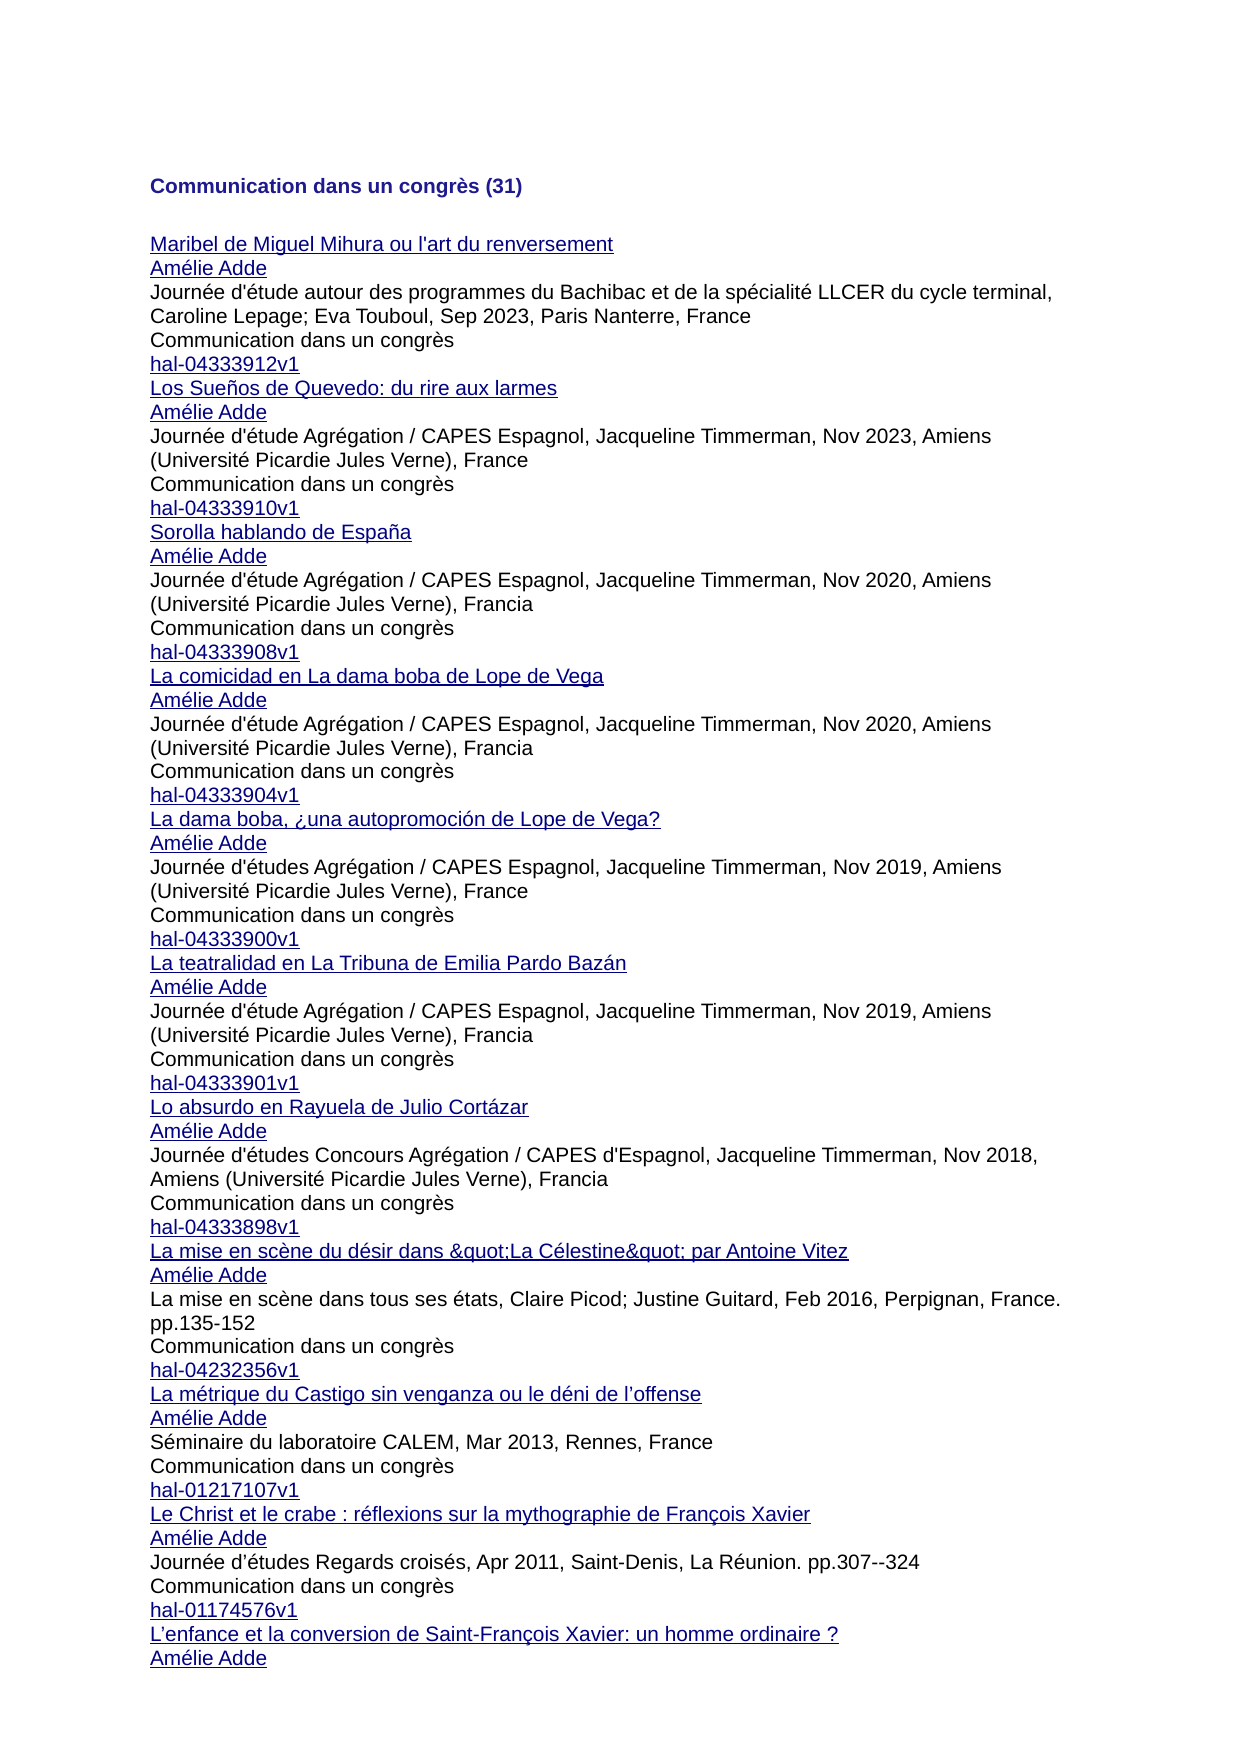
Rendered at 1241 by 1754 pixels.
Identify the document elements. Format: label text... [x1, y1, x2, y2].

table_cell La dama boba, ¿una autopromoción de Lope de Vega? Amélie Adde Journée d'études Agrégation / CAPES Espagnol, Jacqueline Timmerman, Nov 2019, Amiens (Université Picardie Jules Verne), France Communication dans un congrès hal-04333900v1 [150, 807, 1090, 951]
table_cell Sorolla hablando de España Amélie Adde Journée d'étude Agrégation / CAPES Espagnol, Jacqueline Timmerman, Nov 2020, Amiens (Université Picardie Jules Verne), Francia Communication dans un congrès hal-04333908v1 [150, 520, 1090, 663]
table_header Maribel de Miguel Mihura ou l'art du renversement Amélie Adde Journée d'étude autour des programmes du Bachibac et de la spécialité LLCER du cycle terminal, Caroline Lepage; Eva Touboul, Sep 2023, Paris Nanterre, France Communication dans un congrès hal-04333912v1 [150, 232, 1090, 376]
table_cell La métrique du Castigo sin venganza ou le déni de l’offense Amélie Adde Séminaire du laboratoire CALEM, Mar 2013, Rennes, France Communication dans un congrès hal-01217107v1 [150, 1382, 1090, 1502]
table_cell La comicidad en La dama boba de Lope de Vega Amélie Adde Journée d'étude Agrégation / CAPES Espagnol, Jacqueline Timmerman, Nov 2020, Amiens (Université Picardie Jules Verne), Francia Communication dans un congrès hal-04333904v1 [150, 664, 1090, 807]
table_cell Le Christ et le crabe : réflexions sur la mythographie de François Xavier Amélie Adde Journée d’études Regards croisés, Apr 2011, Saint-Denis, La Réunion. pp.307--324 Communication dans un congrès hal-01174576v1 [150, 1502, 1090, 1622]
table_cell L’enfance et la conversion de Saint-François Xavier: un homme ordinaire ? Amélie Adde [150, 1622, 1090, 1670]
table_cell Lo absurdo en Rayuela de Julio Cortázar Amélie Adde Journée d'études Concours Agrégation / CAPES d'Espagnol, Jacqueline Timmerman, Nov 2018, Amiens (Université Picardie Jules Verne), Francia Communication dans un congrès hal-04333898v1 [150, 1095, 1090, 1238]
subtitle Communication dans un congrès (31) [150, 174, 1090, 198]
table_cell Los Sueños de Quevedo: du rire aux larmes Amélie Adde Journée d'étude Agrégation / CAPES Espagnol, Jacqueline Timmerman, Nov 2023, Amiens (Université Picardie Jules Verne), France Communication dans un congrès hal-04333910v1 [150, 376, 1090, 520]
table_cell La teatralidad en La Tribuna de Emilia Pardo Bazán Amélie Adde Journée d'étude Agrégation / CAPES Espagnol, Jacqueline Timmerman, Nov 2019, Amiens (Université Picardie Jules Verne), Francia Communication dans un congrès hal-04333901v1 [150, 951, 1090, 1095]
table_cell La mise en scène du désir dans &quot;La Célestine&quot; par Antoine Vitez Amélie Adde La mise en scène dans tous ses états, Claire Picod; Justine Guitard, Feb 2016, Perpignan, France. pp.135-152 Communication dans un congrès hal-04232356v1 [150, 1239, 1090, 1382]
